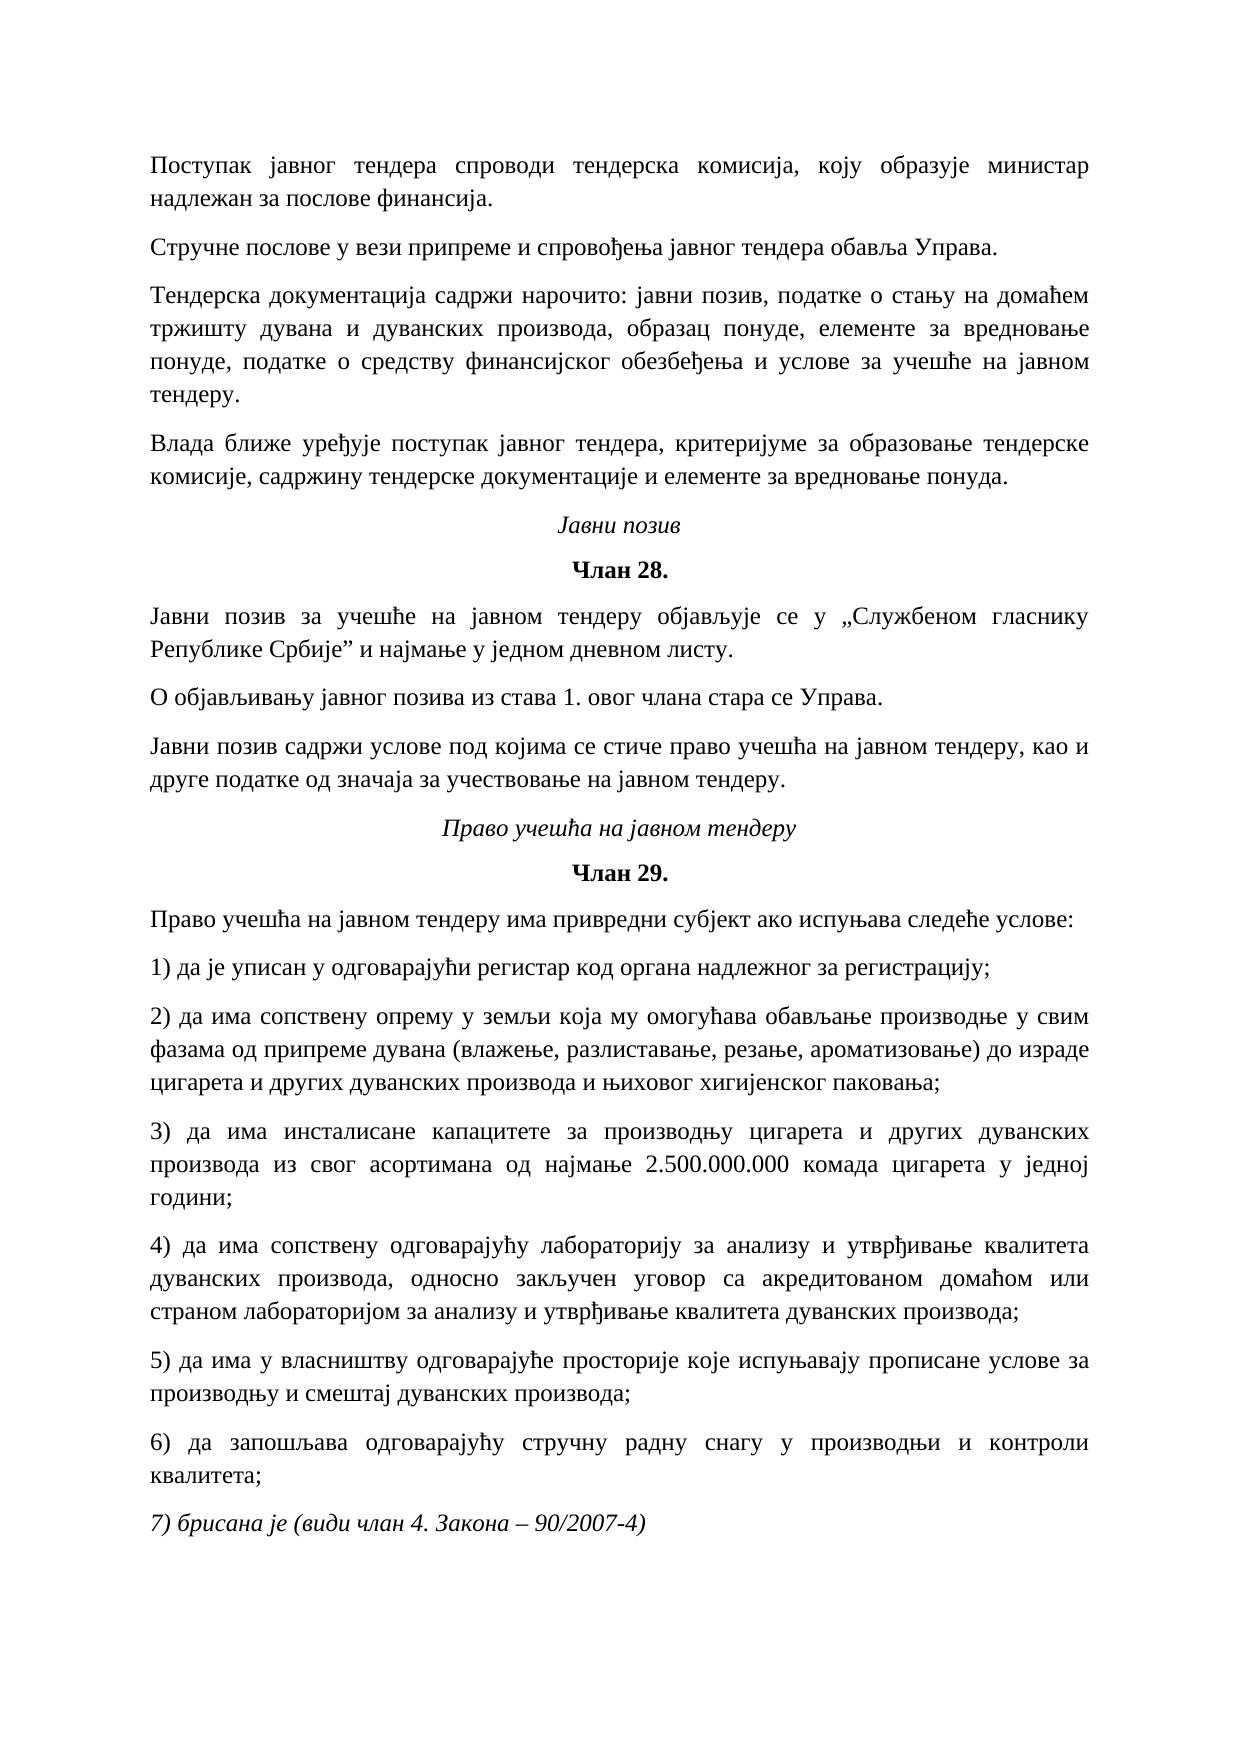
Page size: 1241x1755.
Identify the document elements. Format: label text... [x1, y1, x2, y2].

text 3) да има инсталисане капацитете за производњу цигарета и других дуванских производа из свог асортимана од најмање 2.500.000.000 комада цигарета у једној години; [150, 1116, 1090, 1211]
text 1) да је уписан у одговарајући регистар код органа надлежног за регистрацију; [150, 952, 1090, 981]
text 4) да има сопствену одговарајућу лабораторију за анализу и утврђивање квалитета дуванских производа, односно закључен уговор са акредитованом домаћом или страном лабораторијом за анализу и утврђивање квалитета дуванских производа; [150, 1230, 1090, 1325]
text Стручне послове у вези припреме и спровођења јавног тендера обавља Управа. [150, 232, 1090, 260]
text Влада ближе уређује поступак јавног тендера, критеријуме за образовање тендерске комисије, садржину тендерске документације и елементе за вредновање понуда. [150, 428, 1090, 490]
text 5) да има у власништву одговарајуће просторије које испуњавају прописане услове за производњу и смештај дуванских производа; [150, 1345, 1090, 1407]
text Јавни позив за учешће на јавном тендеру објављује се у „Службеном гласнику Републике Србије” и најмање у једном дневном листу. [150, 601, 1090, 662]
text Тендерска документација садржи нарочито: јавни позив, податке о стању на домаћем тржишту дувана и дуванских производа, образац понуде, елементе за вредновање понуде, податке о средству финансијског обезбеђења и услове за учешће на јавном тендеру. [150, 280, 1090, 408]
text Члан 28. [150, 555, 1090, 584]
text Право учешћа на јавном тендеру [150, 813, 1090, 841]
text 2) да има сопствену опрему у земљи која му омогућава обављање производње у свим фазама од припреме дувана (влажење, разлиставање, резање, ароматизовање) до израде цигарета и других дуванских производа и њиховог хигијенског паковања; [150, 1001, 1090, 1096]
text О објављивању јавног позива из става 1. овог члана стара се Управа. [150, 682, 1090, 711]
text Јавни позив [150, 510, 1090, 538]
text Право учешћа на јавном тендеру има привредни субјект ако испуњава следеће услове: [150, 904, 1090, 932]
text Поступак јавног тендера спроводи тендерска комисија, коју образује министар надлежан за послове финансија. [150, 150, 1090, 212]
text 7) брисана је (види члан 4. Закона – 90/2007-4) [150, 1508, 1090, 1537]
text 6) да запошљава одговарајућу стручну радну снагу у производњи и контроли квалитета; [150, 1427, 1090, 1488]
text Јавни позив садржи услове под којима се стиче право учешћа на јавном тендеру, као и друге податке од значаја за учествовање на јавном тендеру. [150, 731, 1090, 793]
text Члан 29. [150, 858, 1090, 887]
